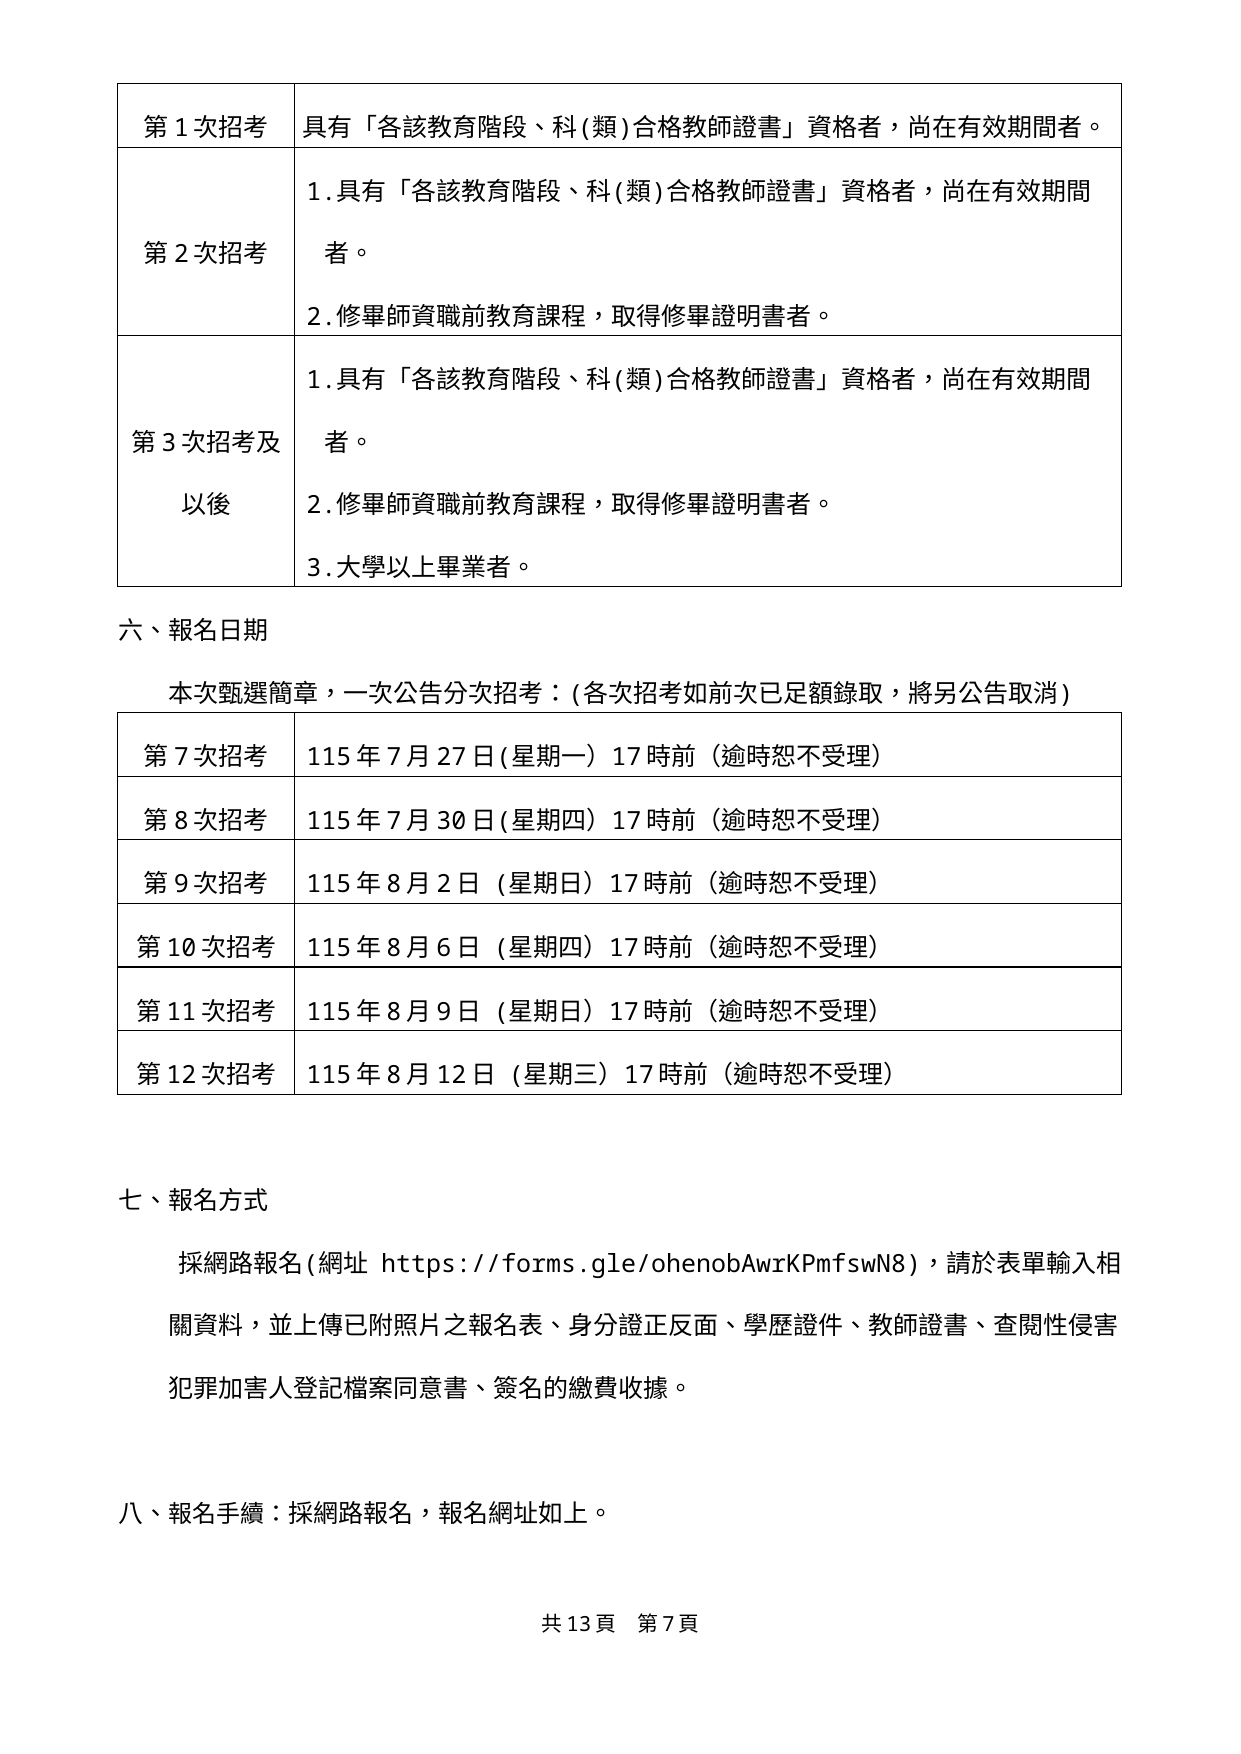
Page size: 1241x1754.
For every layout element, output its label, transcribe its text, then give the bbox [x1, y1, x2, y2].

table_cell 第12次招考 [118, 1031, 294, 1093]
table_cell 第9次招考 [118, 840, 294, 903]
table_cell 1.具有「各該教育階段、科(類)合格教師證書」資格者，尚在有效期間者。 2.修畢師資職前教育課程，取得修畢證明書者。 3.大學以上畢業者。 [295, 336, 1121, 586]
table_header 第7次招考 [118, 713, 294, 776]
table_header 115年7月27日(星期一）17時前（逾時恕不受理） [295, 713, 1121, 776]
table_cell 115年8月12日 (星期三）17時前（逾時恕不受理） [295, 1031, 1121, 1093]
table_cell 115年8月9日 (星期日）17時前（逾時恕不受理） [295, 968, 1121, 1030]
text 採網路報名(網址 https://forms.gle/ohenobAwrKPmfswN8)，請於表單輸入相關資料，並上傳已附照片之報名表、身分證正反面、學歷證件、教師證書、查閱性侵害犯罪加害人登記檔案同意書、簽名的繳費收據。 [118, 1219, 1122, 1407]
table_cell 1.具有「各該教育階段、科(類)合格教師證書」資格者，尚在有效期間者。 2.修畢師資職前教育課程，取得修畢證明書者。 [295, 148, 1121, 335]
table_cell 第3次招考及以後 [118, 336, 294, 586]
text 七、報名方式 [118, 1157, 1122, 1219]
table_cell 第2次招考 [118, 148, 294, 335]
table_header 具有「各該教育階段、科(類)合格教師證書」資格者，尚在有效期間者。 [295, 84, 1121, 147]
table_cell 第10次招考 [118, 904, 294, 966]
table_header 第1次招考 [118, 84, 294, 147]
table_cell 115年7月30日(星期四）17時前（逾時恕不受理） [295, 777, 1121, 839]
table_cell 第11次招考 [118, 968, 294, 1030]
text 六、報名日期 本次甄選簡章，一次公告分次招考：(各次招考如前次已足額錄取，將另公告取消) [118, 587, 1122, 712]
text 八、報名手續：採網路報名，報名網址如上。 [118, 1469, 1122, 1532]
table_cell 第8次招考 [118, 777, 294, 839]
table_cell 115年8月2日 (星期日）17時前（逾時恕不受理） [295, 840, 1121, 903]
table_cell 115年8月6日 (星期四）17時前（逾時恕不受理） [295, 904, 1121, 966]
